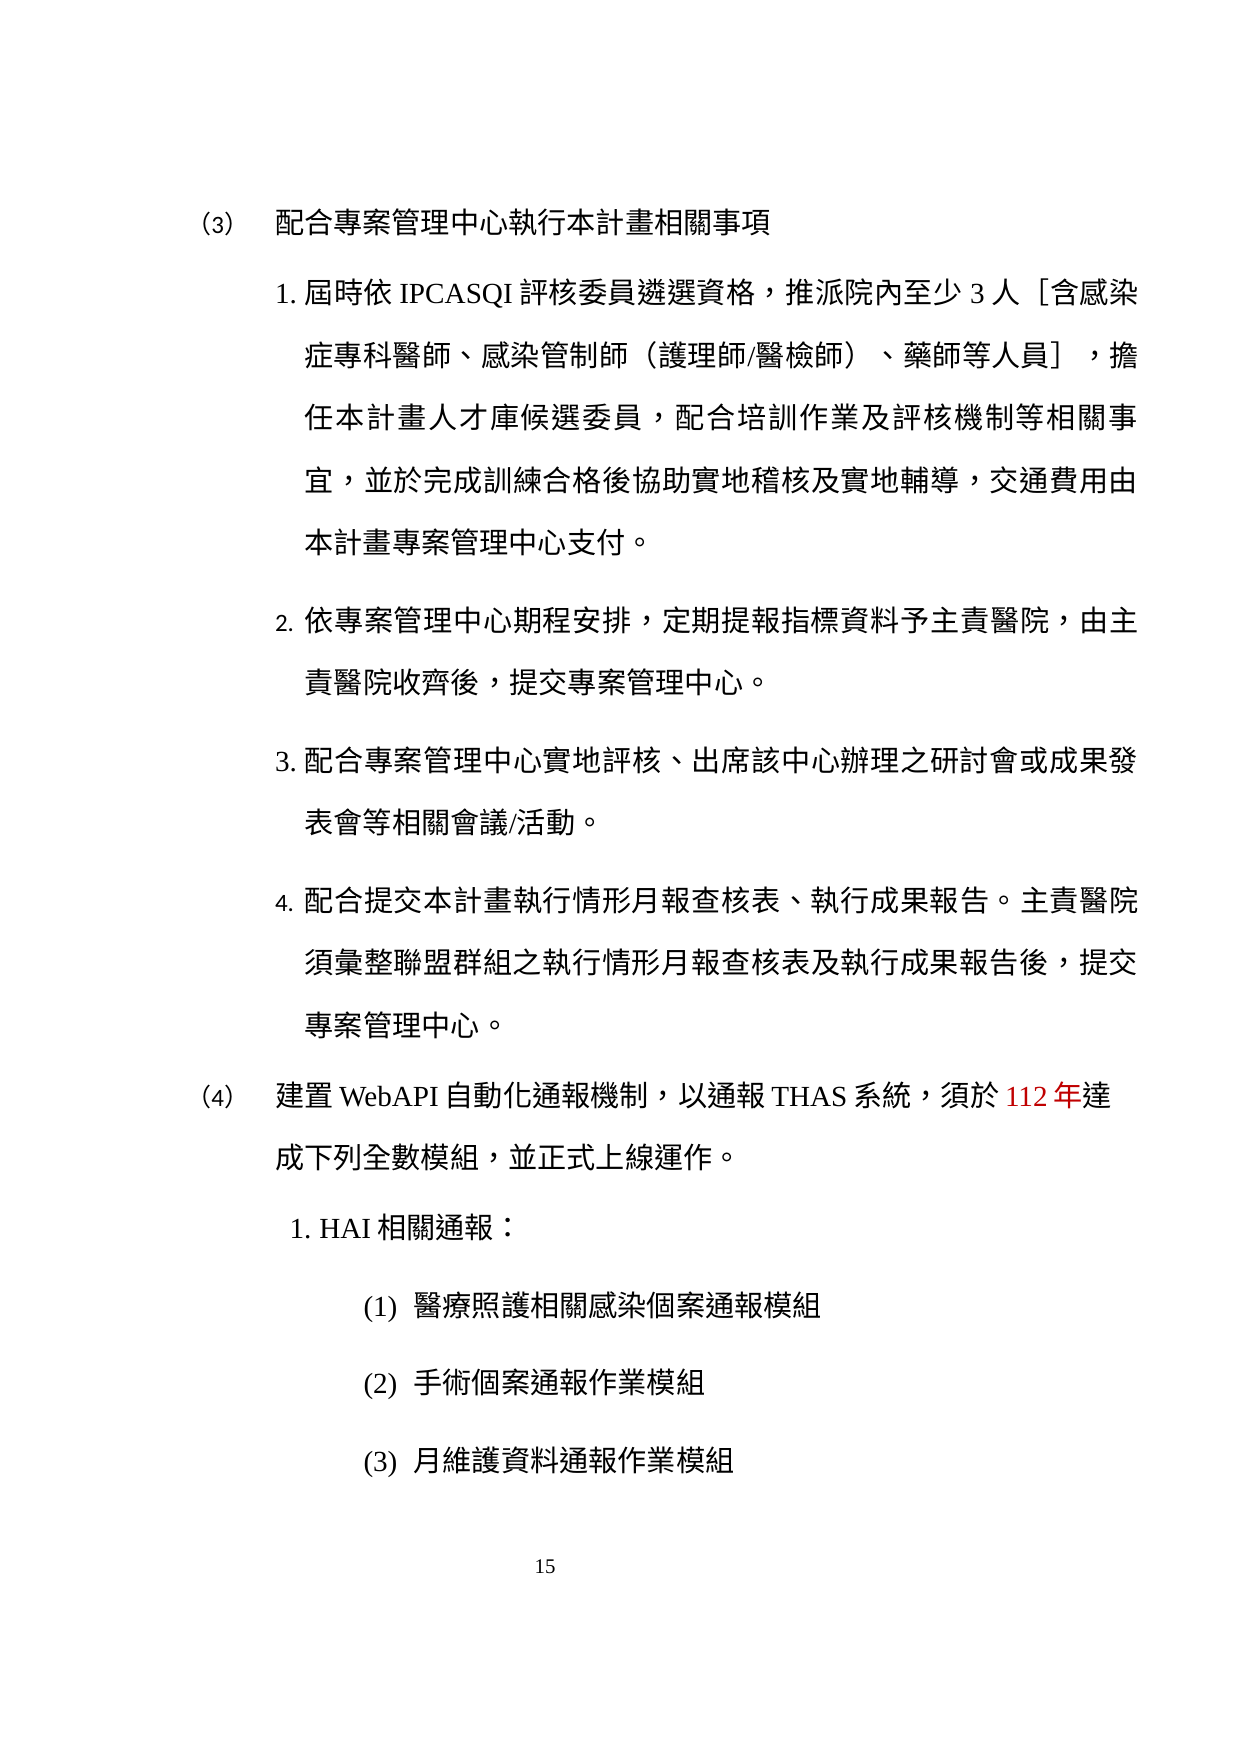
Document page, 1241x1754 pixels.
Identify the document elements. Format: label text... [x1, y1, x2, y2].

table_cell 貳、計畫摘要： （以下為範例，僅供撰寫參考） 本院為強化抗生素抗藥性管理，提升病人安全與醫療照護品質，爰配合衛生福利部疾病管制署（以下簡稱疾管署）執行112年「感染管制與抗生素管理卓越計畫」補捐助案，推動感染管制與抗生素管理卓越計畫。 主要辦理之工作項目如下： 主責醫院 院內推廣 應設置感染管制與抗生素管理相關組織，並定期召開內部小組會議，以確保院內抗生素管理計畫、感染管制措施與本計畫工作執行方向一致，並達成本計畫總目標。 應訂定、執行（含監測、檢驗、宣導、衛教等）、評估及檢討推動感染管制與抗生素管理品質提升（下稱IPCASQI）相關事宜。 參考本署委辦專案管理中心所研修感染管制與抗生素管理卓越中心（下稱IPCAS CoE）認證作業手冊與IPCASQI工作手冊等文件資料，擬定院內推廣IPCASQI執行計畫。 訂定抗生素合理使用之標準作業流程（如：建立預先審查、干預回饋機制、訂定限制處方及預先授權之作業要點等）。 編制內部IPCASQI相關工作手冊、內部評核作業要點，進行自評及內部評核作業。 研訂IPCASQI院內績效指標（如對抗生素使用訂有適當的監測機制等），並定期進行統計分析及檢討執行成效。 規劃院內回饋機制，將績效指標及評核結果定期回饋臨床工作人員，使其瞭解計畫執行現況與改善方向。 辦理院內員工感染管制與抗生素管理相關衛教、宣導及推廣活動；另，每年至少辦理2場對象為民眾之衛教宣導活動。 輔導聯盟群組推廣本計畫相關事宜 邀集3~4家聯盟醫院及4~5家聯盟診所，組成聯盟群組，合作辦理本計畫。 輔導聯盟醫院建置WebAPI自動化通報機制，以通報「台灣醫院感染管制與抗藥性監測管理（THAS）系統」。 每年辦理聯盟群組IPCASQI交流會議、研討會或成果發表等相關會議/活動至少2次。 不定時辦理IPCASQI院際間教育訓練、工作坊、標竿學習等活動，積極爭取聯盟醫院團體卓越之榮譽。 辦理聯盟醫院IPCASQI不定期追蹤輔導作業，於本計畫執行期間針對執行成效落後或聯盟醫院主動提出輔導等需求，安排實地輔導作業或辦理課程等，確實提升聯盟醫院加強計畫執行之成效。 每年至少實地輔導聯盟診所1次，推廣合理使用抗生素、推廣感染管制等相關措施。 建置諮詢窗口：提供IPCASQI相關諮詢服務，並定期提供問答集予專案管理中心彙集。 配合專案管理中心執行本計畫相關事項 推派院內至少1人列席本計畫專案管理中心專案小組會議。 屆時依IPCASQI評核委員遴選資格，推派院內至少3人［含感染症專科醫師、感染管制師（護理師/醫檢師）、藥師等人員］，擔任本計畫人才庫候選委員，配合培訓作業及評核機制等相關事宜，並於完成訓練合格後協助實地稽核、輔導及認證，交通費用由本計畫專案管理中心支付。 推派院內至少3人出席專案管理中心安排之主責醫院協調會議［含感染症專科醫師、感染管制師（護理師/醫檢師）、藥師、外科醫師等人員］，配合期程執行計畫管控及推廣等整合事宜。 依專案管理中心期程安排，定期提報該院及其聯盟醫院指標資料。 配合專案管理中心實地評核、出席該中心辦理之研討會或成果發表會等相關會議/活動。 配合提交本計畫執行情形月報查核表、期中報告、執行成果報告含計畫推動之特色或優良事項等內容。主責醫院須彙整聯盟群組之執行情形月報查核表及執行成果報告後，提交專案管理中心。 於112年達成「感染管制與抗生素管理卓越中心認證」（IPCAS CoE），並於成果發表會接受授證儀式。 建置WebAPI自動化通報機制，以通報「台灣醫院感染管制與抗藥性監測管理(THAS）系統」，須於112年達成下列全數模組，並正式上線運作。 1. 醫療照護相關感染（HAI）相關通報（下稱HAI相關通報） 醫療照護相關感染個案通報模組 手術個案通報作業模組 月維護資料通報作業模組 抗生素抗藥性監測（AR）通報模組（下稱AR通報模組） 聯盟醫院 院內推廣 應設置感染管制與抗生素管理相關組織，並定期召開內部小組會議，以確保院內抗生素管理計畫、感染管制措施與本計畫工作執行方向一致，並達成本計畫總目標。 應訂定、執行（含監測、檢驗、宣導、衛教等）、評估及檢討推動IPCASQI相關事宜。 參考本署委辦專案管理中心所研修IPCASQI工作手冊等文件資料，擬定院內推廣IPCASQI執行計畫。 訂定抗生素合理使用之標準作業流程（如：建立預先審查、干預回饋機制、訂定限制處方及預先授權之作業要點等）。 編制內部IPCASQI相關工作手冊、內部評核作業要點，進行自評及內部評核作業。 研訂IPCASQI院內績效指標（如對抗生素使用訂有適當的監測機制等），並定期進行統計分析及檢討執行成效。 規劃院內回饋機制，將績效指標及評核結果定期回饋臨床工作人員，使其瞭解計畫執行現況與改善方向。 3. 辦理院內員工感染管制與抗生素管理相關衛教、宣導及推廣活動；另，每年至少辦理2場對象為民眾之衛教宣導活動。 配合參與主責醫院辦理與本計畫相關的活動、會議及輔導作業等推廣事宜（含交流活動、不定時追蹤輔導等）。 配合專案管理中心執行本計畫相關事項 屆時依IPCASQI評核委員遴選資格，推派院內至少3人［含感染症專科醫師、感染管制師（護理師/醫檢師）、藥師等人員］，擔任本計畫人才庫候選委員，配合培訓作業及評核機制等相關事宜，並於完成訓練合格後協助實地稽核及實地輔導，交通費用由本計畫專案管理中心支付。 依專案管理中心期程安排，定期提報指標資料予主責醫院，由主責醫院收齊後，提交專案管理中心。 配合專案管理中心實地評核、出席該中心辦理之研討會或成果發表會等相關會議/活動。 配合提交本計畫執行情形月報查核表、執行成果報告。主責醫院須彙整聯盟群組之執行情形月報查核表及執行成果報告後，提交專案管理中心。 建置WebAPI自動化通報機制，以通報THAS系統，須於112年達成下列全數模組，並正式上線運作。 1. HAI相關通報： 醫療照護相關感染個案通報模組 手術個案通報作業模組 月維護資料通報作業模組 2. AR通報模組 聯盟診所 響應主責醫院合作推動本計畫相關事宜。 機構內推廣作業 1. 辦理社區衛教，如於機構內發放相關宣導單張或張貼海報等，並提供民眾專業諮詢；另對機構內員工進行IPCASQI相關衛教、宣導。 2. 協助主責醫院辦理2場對象為民眾之衛教宣導活動。 配合參與主責醫院或專案管理中心辦理之協調會議、教育訓練、交流會議、問卷調查及成果發表等相關推廣或交流活動至少1次。 配合參與主責醫院實地輔導作業。 配合參與專案管理中心辦理之活動至少1次並於期末提交執行成果予主責醫院。主責醫院須彙整聯盟群組之執行成果後，提交專案管理中心。 共同事項： 主責醫院及聯盟醫院於本計畫執行期間建置自動交換機制，必須配合本署指定之介接傳送格式或方法，接受相關技術輔導，並列入執行成果報告。 主責醫院及聯盟醫院建置自動交換機制應配合本署或本署指定之輔導資訊廠商以到場、電話或電子郵件等方式進行系統現況瞭解、進度訪視或技術諮詢支援。 聯盟群組應定期將執行情形與進度及遭遇之困難等回報主責醫院，由主責醫院收齊後提供本署指定專案管理中心，或依本署推廣需要，提供指定之工作文件。 主責醫院及聯盟醫院建置自動交換機制應以符合本署公布之防疫資訊交換中心所規範WebAPI格式與標準，批次自動從醫療機構端將資料傳送至本署指定伺服器。有關本計畫所需配合之技術及開發作業文件置於本署全球資訊網首頁（https://www.cdc.gov.tw）/ 傳染病與防疫專題 / 抗生素抗藥性管理 / 112年感染管制與抗生素管理卓越計畫補捐助案項下。 主責醫院及聯盟醫院通報「台灣醫院感染管制與抗藥性監測管理系統」（THAS系統）上線後，需穩定持續上傳符合本署公告之格式資料（AR通報模組需回溯自105年1月起之完整資料、HAI相關通報則需回溯至本署簽約時指定之起始年月），並配合進行資料品質調校作業，如：依本署通報資料分析結果回復疑義等。 聯盟群組申請結案及核銷時，應提出執行成果報告，內容至少需含年度執行情形與成果、THAS資料自動交換機制之建議或精進方案及執行意見回饋等。 [99, 180, 1142, 1487]
